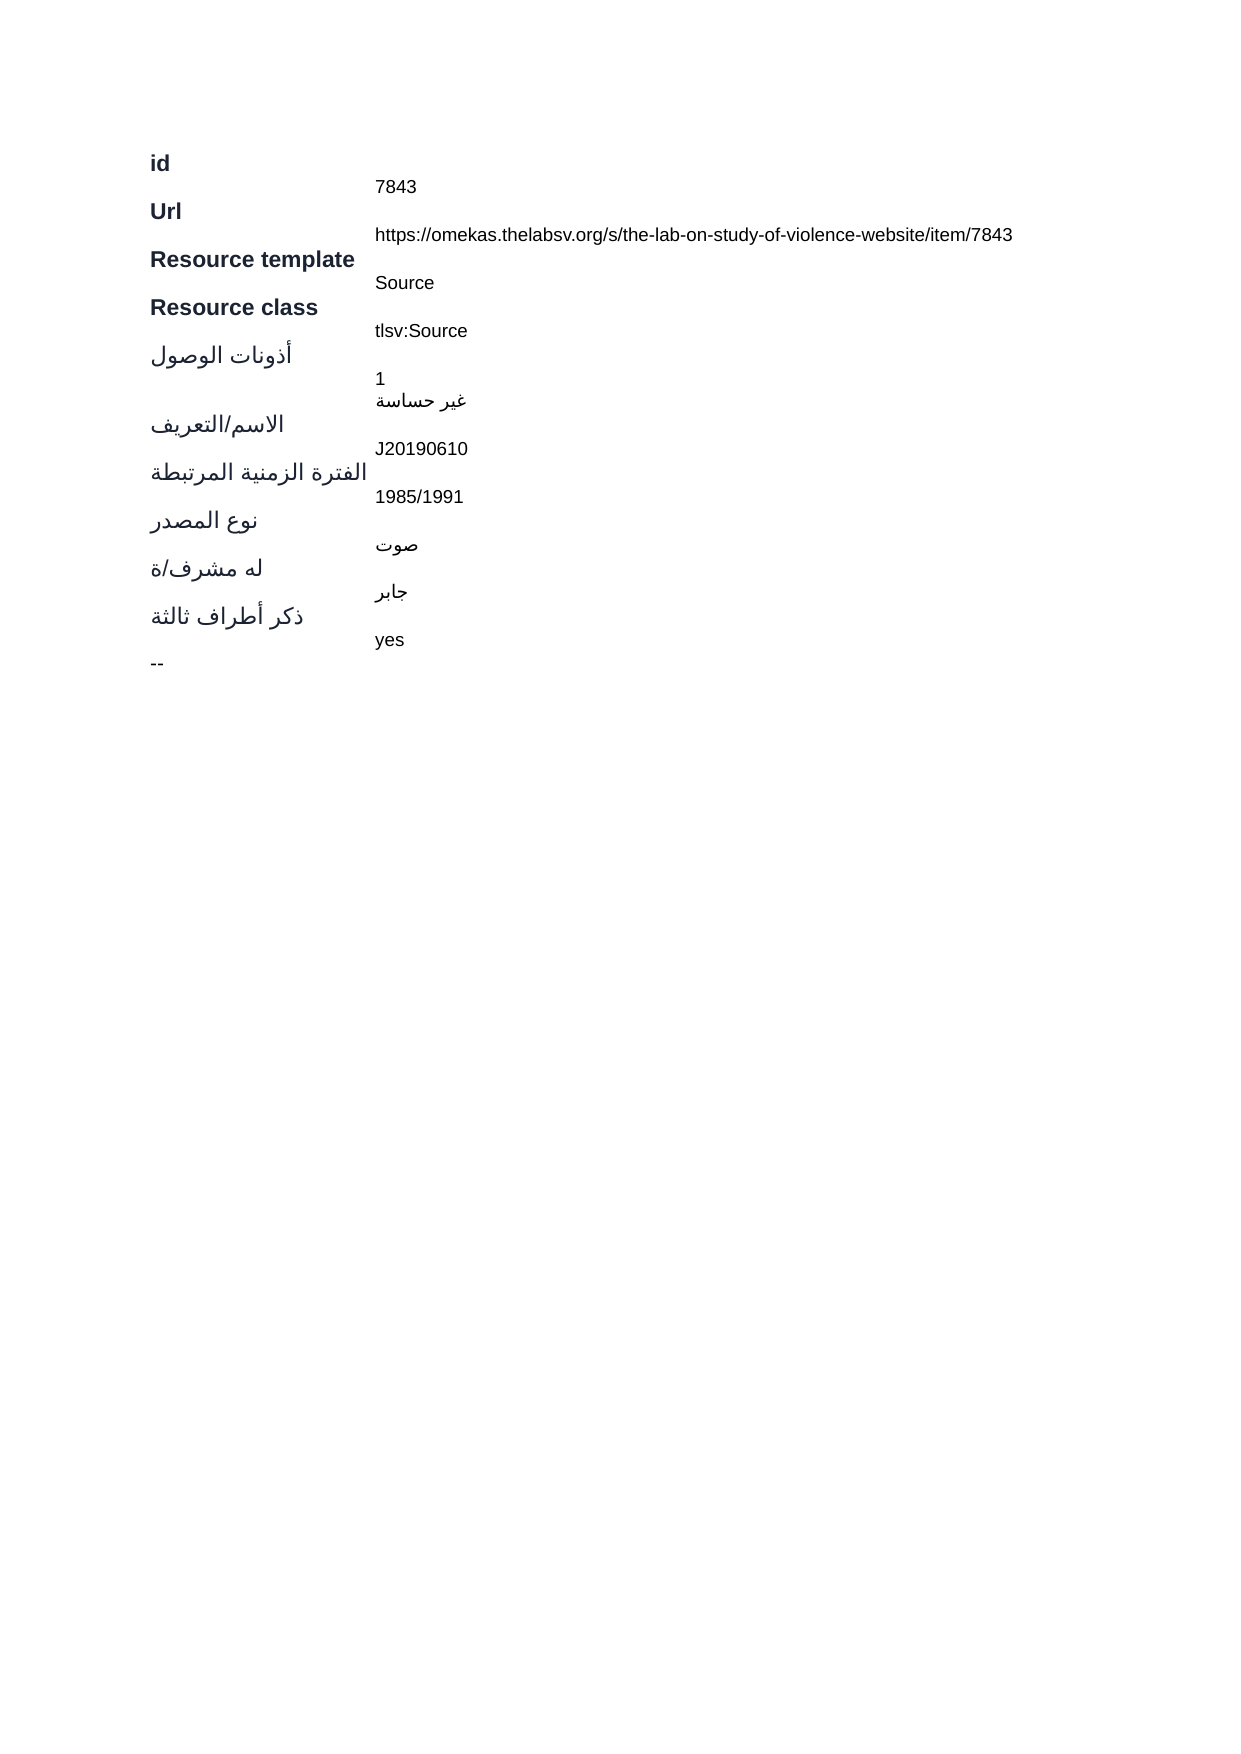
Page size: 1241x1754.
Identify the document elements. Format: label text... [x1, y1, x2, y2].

text ذكر أطراف ثالثة [150, 603, 1090, 629]
text Url [150, 198, 1090, 224]
text أذونات الوصول [150, 342, 1090, 368]
text https://omekas.thelabsv.org/s/the-lab-on-study-of-violence-website/item/7843 [375, 224, 1090, 246]
text جابر [375, 581, 1090, 603]
text J20190610 [375, 437, 1090, 459]
text Resource template [150, 246, 1090, 272]
text له مشرف/ة [150, 555, 1090, 581]
text 1985/1991 [375, 485, 1090, 507]
text صوت [375, 533, 1090, 555]
text Source [375, 272, 1090, 294]
text نوع المصدر [150, 507, 1090, 533]
text yes [375, 629, 1090, 651]
text 7843 [375, 176, 1090, 198]
text tlsv:Source [375, 320, 1090, 342]
text 1 [375, 368, 1090, 389]
text الاسم/التعريف [150, 411, 1090, 437]
text غير حساسة [375, 389, 1090, 411]
text Resource class [150, 294, 1090, 320]
text id [150, 150, 1090, 176]
text -- [150, 651, 1090, 675]
text الفترة الزمنية المرتبطة [150, 459, 1090, 485]
